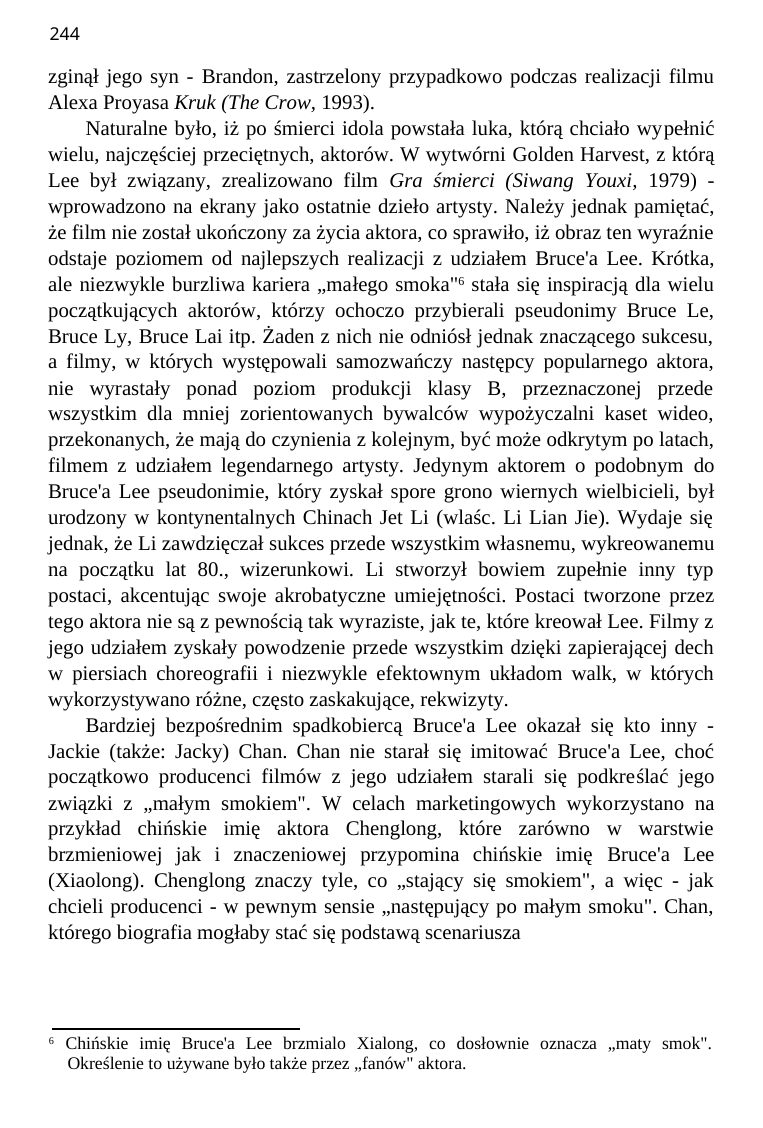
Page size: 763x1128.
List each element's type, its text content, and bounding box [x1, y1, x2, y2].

text zginął jego syn - Brandon, zastrzelony przypadkowo podczas realizacji filmu Alexa Proyasa Kruk (The Crow, 1993). [48, 64, 714, 114]
text 6 Chińskie imię Bruce'a Lee brzmialo Xialong, co dosłownie oznacza „maty smok". Określenie to używane było także przez „fanów" aktora. [48, 1033, 713, 1073]
text 244 [49, 21, 86, 45]
text Naturalne było, iż po śmierci idola powstała luka, którą chciało wy­pełnić wielu, najczęściej przeciętnych, aktorów. W wytwórni Golden Harvest, z którą Lee był związany, zrealizowano film Gra śmierci (Siwang Youxi, 1979) - wprowadzono na ekrany jako ostatnie dzieło artysty. Na­leży jednak pamiętać, że film nie został ukończony za życia aktora, co sprawiło, iż obraz ten wyraźnie odstaje poziomem od najlepszych reali­zacji z udziałem Bruce'a Lee. Krótka, ale niezwykle burzliwa kariera „ma­łego smoka"6 stała się inspiracją dla wielu początkujących aktorów, któ­rzy ochoczo przybierali pseudonimy Bruce Le, Bruce Ly, Bruce Lai itp. Żaden z nich nie odniósł jednak znaczącego sukcesu, a filmy, w których występowali samozwańczy następcy popularnego aktora, nie wyrastały ponad poziom produkcji klasy B, przeznaczonej przede wszystkim dla mniej zorientowanych bywalców wypożyczalni kaset wideo, przekona­nych, że mają do czynienia z kolejnym, być może odkrytym po latach, filmem z udziałem legendarnego artysty. Jedynym aktorem o podobnym do Bruce'a Lee pseudonimie, który zyskał spore grono wiernych wielbi­cieli, był urodzony w kontynentalnych Chinach Jet Li (wlaśc. Li Lian Jie). Wydaje się jednak, że Li zawdzięczał sukces przede wszystkim wła­snemu, wykreowanemu na początku lat 80., wizerunkowi. Li stworzył bowiem zupełnie inny typ postaci, akcentując swoje akrobatyczne umie­jętności. Postaci tworzone przez tego aktora nie są z pewnością tak wy­raziste, jak te, które kreował Lee. Filmy z jego udziałem zyskały powo­dzenie przede wszystkim dzięki zapierającej dech w piersiach choreografii i niezwykle efektownym układom walk, w których wykorzystywano różne, często zaskakujące, rekwizyty. [48, 116, 714, 711]
text Bardziej bezpośrednim spadkobiercą Bruce'a Lee okazał się kto inny - Jackie (także: Jacky) Chan. Chan nie starał się imitować Bruce'a Lee, choć początkowo producenci filmów z jego udziałem starali się podkre­ślać jego związki z „małym smokiem". W celach marketingowych wyko­rzystano na przykład chińskie imię aktora Chenglong, które zarówno w warstwie brzmieniowej jak i znaczeniowej przypomina chińskie imię Bruce'a Lee (Xiaolong). Chenglong znaczy tyle, co „stający się smokiem", a więc - jak chcieli producenci - w pewnym sensie „następujący po małym smoku". Chan, którego biografia mogłaby stać się podstawą scenariusza [48, 713, 714, 944]
